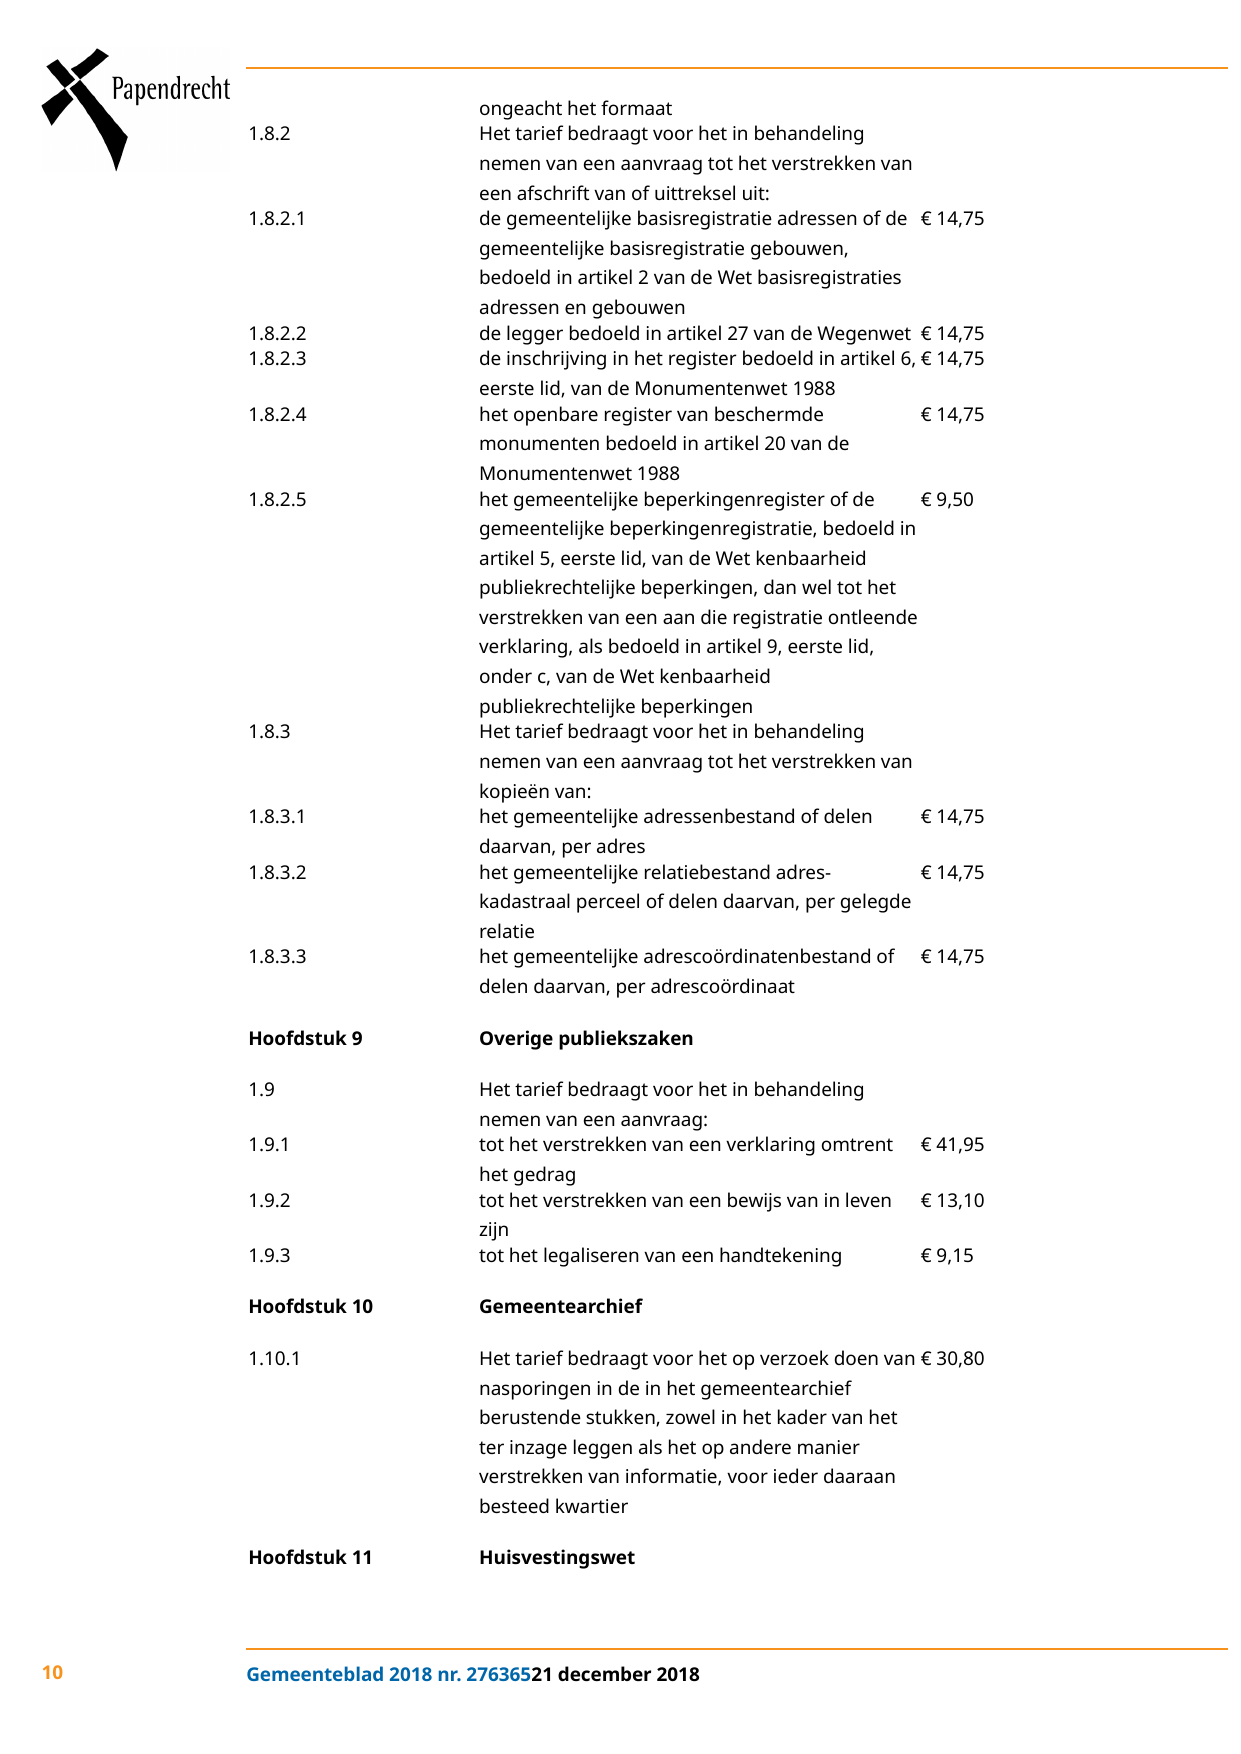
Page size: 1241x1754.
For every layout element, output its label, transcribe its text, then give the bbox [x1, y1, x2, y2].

table_cell 1.9 [248, 1076, 479, 1132]
table_cell [921, 1268, 1152, 1294]
table_cell € 14,75 [921, 205, 1152, 320]
table_cell tot het verstrekken van een verklaring omtrent het gedrag [479, 1132, 921, 1187]
table_cell Hoofdstuk 9 [248, 1025, 479, 1051]
table_cell [921, 1545, 1152, 1570]
table_cell [921, 1051, 1152, 1076]
table_cell het gemeentelijke adrescoördinatenbestand of delen daarvan, per adrescoördinaat [479, 944, 921, 999]
table_cell [921, 1294, 1152, 1319]
table_cell [921, 1319, 1152, 1345]
table_cell tot het legaliseren van een handtekening [479, 1242, 921, 1268]
table_cell 1.8.2.3 [248, 346, 479, 401]
table_cell [479, 1319, 921, 1345]
table_cell 1.9.2 [248, 1187, 479, 1242]
table_cell de gemeentelijke basisregistratie adressen of de gemeentelijke basisregistratie gebouwen, bedoeld in artikel 2 van de Wet basisregistraties adressen en gebouwen [479, 205, 921, 320]
table_cell 1.8.3.1 [248, 804, 479, 859]
table_cell de legger bedoeld in artikel 27 van de Wegenwet [479, 320, 921, 346]
table_cell [248, 1519, 479, 1544]
table_cell 1.9.1 [248, 1132, 479, 1187]
table_cell [248, 1570, 479, 1596]
table_cell 1.8.2 [248, 121, 479, 205]
table_cell 1.8.3.3 [248, 944, 479, 999]
table_cell [921, 1076, 1152, 1132]
table_cell € 13,10 [921, 1187, 1152, 1242]
table_cell Hoofdstuk 11 [248, 1545, 479, 1570]
table_cell [479, 999, 921, 1025]
table_cell 1.8.2.2 [248, 320, 479, 346]
table_cell Het tarief bedraagt voor het in behandeling nemen van een aanvraag tot het verstrekken van een afschrift van of uittreksel uit: [479, 121, 921, 205]
table_cell Het tarief bedraagt voor het op verzoek doen van nasporingen in de in het gemeentearchief berustende stukken, zowel in het kader van het ter inzage leggen als het op andere manier verstrekken van informatie, voor ieder daaraan besteed kwartier [479, 1345, 921, 1519]
table_cell Gemeentearchief [479, 1294, 921, 1319]
table_cell [248, 999, 479, 1025]
table_cell het gemeentelijke beperkingenregister of de gemeentelijke beperkingenregistratie, bedoeld in artikel 5, eerste lid, van de Wet kenbaarheid publiekrechtelijke beperkingen, dan wel tot het verstrekken van een aan die registratie ontleende verklaring, als bedoeld in artikel 9, eerste lid, onder c, van de Wet kenbaarheid publiekrechtelijke beperkingen [479, 486, 921, 719]
table_cell de inschrijving in het register bedoeld in artikel 6, eerste lid, van de Monumentenwet 1988 [479, 346, 921, 401]
table_cell Huisvestingswet [479, 1545, 921, 1570]
table_cell 1.9.3 [248, 1242, 479, 1268]
table_cell [248, 1319, 479, 1345]
table_cell [479, 1268, 921, 1294]
table_cell [921, 95, 1152, 121]
table_cell ongeacht het formaat [479, 95, 921, 121]
table_cell 1.10.1 [248, 1345, 479, 1519]
table_cell € 30,80 [921, 1345, 1152, 1519]
table_cell € 14,75 [921, 859, 1152, 944]
table_cell Het tarief bedraagt voor het in behandeling nemen van een aanvraag tot het verstrekken van kopieën van: [479, 719, 921, 803]
table_cell € 14,75 [921, 320, 1152, 346]
table_cell tot het verstrekken van een bewijs van in leven zijn [479, 1187, 921, 1242]
table_cell [921, 999, 1152, 1025]
table_cell [479, 1570, 921, 1596]
table_cell [248, 1051, 479, 1076]
table_cell € 9,50 [921, 486, 1152, 719]
table_cell 1.8.2.1 [248, 205, 479, 320]
table_cell 1.8.2.5 [248, 486, 479, 719]
table_cell € 14,75 [921, 944, 1152, 999]
table_cell [921, 121, 1152, 205]
table_cell het openbare register van beschermde monumenten bedoeld in artikel 20 van de Monumentenwet 1988 [479, 401, 921, 486]
table_cell [921, 1025, 1152, 1051]
table_cell € 14,75 [921, 401, 1152, 486]
table_cell [921, 719, 1152, 803]
table_cell [921, 1570, 1152, 1596]
table_cell 1.8.2.4 [248, 401, 479, 486]
table_cell [479, 1051, 921, 1076]
table_cell [248, 1268, 479, 1294]
table_cell het gemeentelijke adressenbestand of delen daarvan, per adres [479, 804, 921, 859]
table_cell 1.8.3 [248, 719, 479, 803]
table_cell Hoofdstuk 10 [248, 1294, 479, 1319]
table_cell Het tarief bedraagt voor het in behandeling nemen van een aanvraag: [479, 1076, 921, 1132]
table_cell € 9,15 [921, 1242, 1152, 1268]
picture [41, 47, 231, 172]
table_cell € 41,95 [921, 1132, 1152, 1187]
table_cell 1.8.3.2 [248, 859, 479, 944]
table_cell [248, 95, 479, 121]
table_cell € 14,75 [921, 804, 1152, 859]
table_cell Overige publiekszaken [479, 1025, 921, 1051]
table_cell [479, 1519, 921, 1544]
table_cell [921, 1519, 1152, 1544]
table_cell het gemeentelijke relatiebestand adres-kadastraal perceel of delen daarvan, per gelegde relatie [479, 859, 921, 944]
table_cell € 14,75 [921, 346, 1152, 401]
